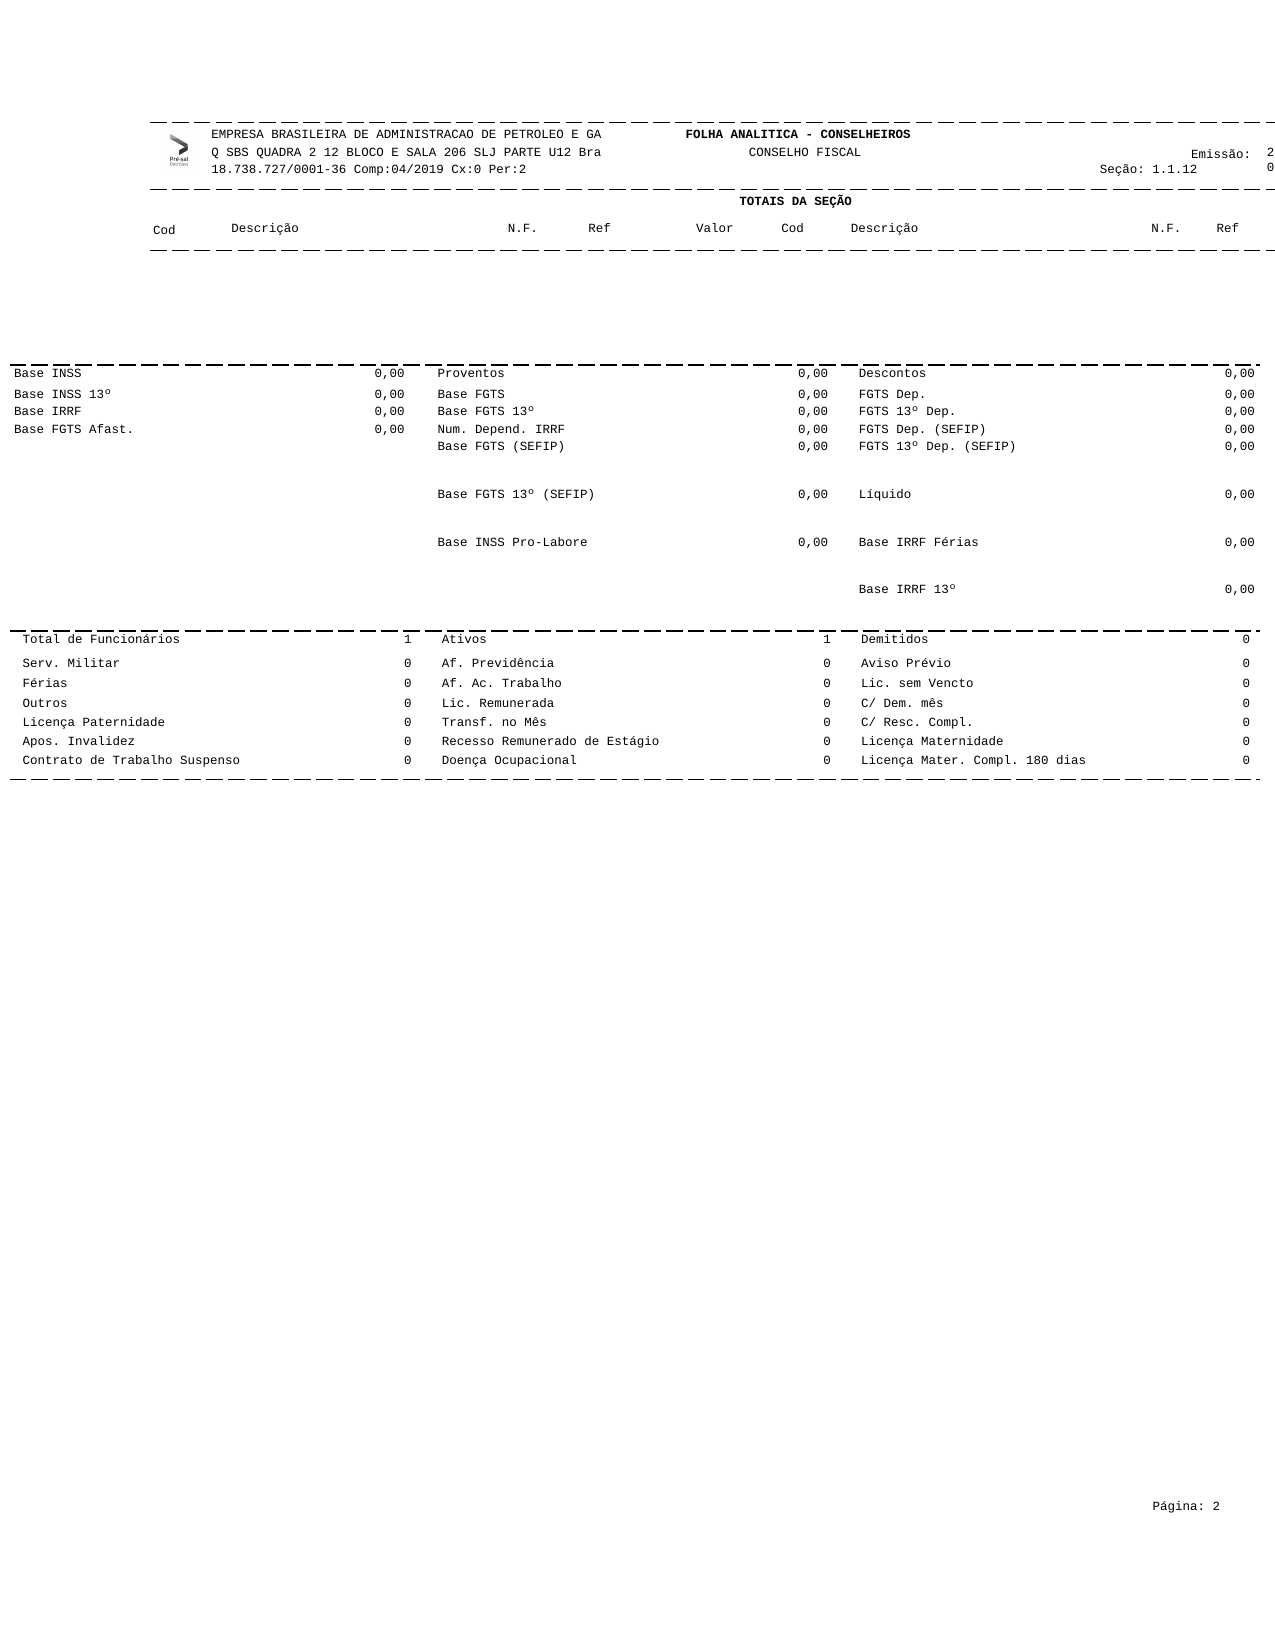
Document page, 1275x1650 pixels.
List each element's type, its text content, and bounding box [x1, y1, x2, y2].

table_cell 0,00 [1225, 582, 1259, 630]
table_cell 0 [798, 656, 859, 676]
table_cell Base FGTS 13º [437, 404, 798, 421]
table_header 0,00 [374, 364, 437, 387]
table_cell 0,00 [1225, 387, 1259, 404]
table_cell TOTAIS DA SEÇÃO Valor Cod Descrição [685, 189, 1099, 250]
table_cell 0 [1225, 753, 1259, 779]
table_cell 0 [798, 753, 859, 779]
table_cell Lic. Remunerada [437, 696, 798, 715]
table_cell FGTS 13º Dep. [859, 404, 1224, 421]
table_cell 0,00 [1225, 439, 1259, 486]
table_cell 0,00 [374, 404, 437, 421]
table_cell 0,00 [798, 404, 859, 421]
table_cell Base FGTS (SEFIP) [437, 439, 798, 486]
table_cell [10, 439, 374, 486]
table_cell [10, 534, 374, 582]
table_cell 0 [1225, 630, 1259, 656]
table_cell Doença Ocupacional [437, 753, 798, 779]
table_cell 0 [374, 696, 437, 715]
table_cell Licença Maternidade [859, 734, 1224, 753]
table_cell [437, 582, 798, 630]
table_cell 1 [798, 630, 859, 656]
table_cell Licença Mater. Compl. 180 dias [859, 753, 1224, 779]
table_cell 0,00 [374, 421, 437, 439]
table_cell 0,00 [1225, 534, 1259, 582]
table_cell N.F. Ref [1100, 189, 1267, 250]
table_cell Base IRRF Férias [859, 534, 1224, 582]
table_cell [374, 534, 437, 582]
table_cell 1 [374, 630, 437, 656]
table_cell 0 [1225, 696, 1259, 715]
table_cell Base IRRF 13º [859, 582, 1224, 630]
table_cell 0 [374, 734, 437, 753]
table_header Descontos [859, 364, 1224, 387]
table_cell Base FGTS 13º (SEFIP) [437, 486, 798, 534]
table_cell C/ Dem. mês [859, 696, 1224, 715]
table_cell 0,00 [798, 387, 859, 404]
table_cell 0,00 [798, 534, 859, 582]
table_cell Base FGTS Afast. [10, 421, 374, 439]
table_cell Af. Previdência [437, 656, 798, 676]
table_cell [374, 439, 437, 486]
table_header EMPRESA BRASILEIRA DE ADMINISTRACAO DE PETROLEO E GA Q SBS QUADRA 2 12 BLOCO E SALA 206 SLJ PARTE U12 Bra 18.738.727/0001-36 Comp:04/2019 Cx:0 Per:2 [211, 122, 685, 189]
table_cell 0,00 [1225, 404, 1259, 421]
table_cell Base INSS 13º [10, 387, 374, 404]
table_header 0,00 [1225, 364, 1259, 387]
table_cell Apos. Invalidez [10, 734, 374, 753]
table_cell Recesso Remunerado de Estágio [437, 734, 798, 753]
table_header Proventos [437, 364, 798, 387]
table_cell 0,00 [798, 439, 859, 486]
table_cell 0 [1225, 656, 1259, 676]
table_cell C/ Resc. Compl. [859, 715, 1224, 733]
table_cell 0,00 [374, 387, 437, 404]
table_cell 0,00 [1225, 486, 1259, 534]
table_cell Descrição N.F. Ref [211, 189, 685, 250]
table_cell 0 [1225, 676, 1259, 696]
table_cell 0 [374, 656, 437, 676]
table_header Base INSS [10, 364, 374, 387]
table_cell 0 [1225, 734, 1259, 753]
table_cell Serv. Militar [10, 656, 374, 676]
table_header FOLHA ANALITICA - CONSELHEIROS CONSELHO FISCAL [685, 122, 1099, 189]
table_cell [10, 582, 374, 630]
table_cell FGTS 13º Dep. (SEFIP) [859, 439, 1224, 486]
table_cell Transf. no Mês [437, 715, 798, 733]
table_cell 0 [798, 676, 859, 696]
table_cell Férias [10, 676, 374, 696]
table_cell 0 [1225, 715, 1259, 733]
table_cell 0 [798, 734, 859, 753]
table_cell Lic. sem Vencto [859, 676, 1224, 696]
table_cell 0 [798, 715, 859, 733]
table_cell 0 [798, 696, 859, 715]
table_cell Total de Funcionários [10, 630, 374, 656]
table_header [150, 122, 211, 189]
table_cell Líquido [859, 486, 1224, 534]
table_cell Aviso Prévio [859, 656, 1224, 676]
table_cell 0,00 [798, 421, 859, 439]
table_cell Demitidos [859, 630, 1224, 656]
table_cell Licença Paternidade [10, 715, 374, 733]
table_cell Base IRRF [10, 404, 374, 421]
table_cell [10, 486, 374, 534]
table_header 0,00 [798, 364, 859, 387]
table_cell Af. Ac. Trabalho [437, 676, 798, 696]
table_cell Base INSS Pro-Labore [437, 534, 798, 582]
table_cell FGTS Dep. [859, 387, 1224, 404]
table_cell Contrato de Trabalho Suspenso [10, 753, 374, 779]
table_cell FGTS Dep. (SEFIP) [859, 421, 1224, 439]
table_cell [798, 582, 859, 630]
table_cell [374, 582, 437, 630]
table_cell 0 [374, 753, 437, 779]
table_cell 0 [374, 715, 437, 733]
table_header Emissão: Seção: 1.1.12 [1100, 122, 1267, 189]
table_cell Outros [10, 696, 374, 715]
table_cell Cod [150, 189, 211, 250]
table_cell [374, 486, 437, 534]
table_cell 0 [374, 676, 437, 696]
table_cell 0,00 [798, 486, 859, 534]
table_cell Num. Depend. IRRF [437, 421, 798, 439]
table_cell Valor [1267, 190, 1275, 250]
table_cell Ativos [437, 630, 798, 656]
table_cell Base FGTS [437, 387, 798, 404]
table_cell 0,00 [1225, 421, 1259, 439]
